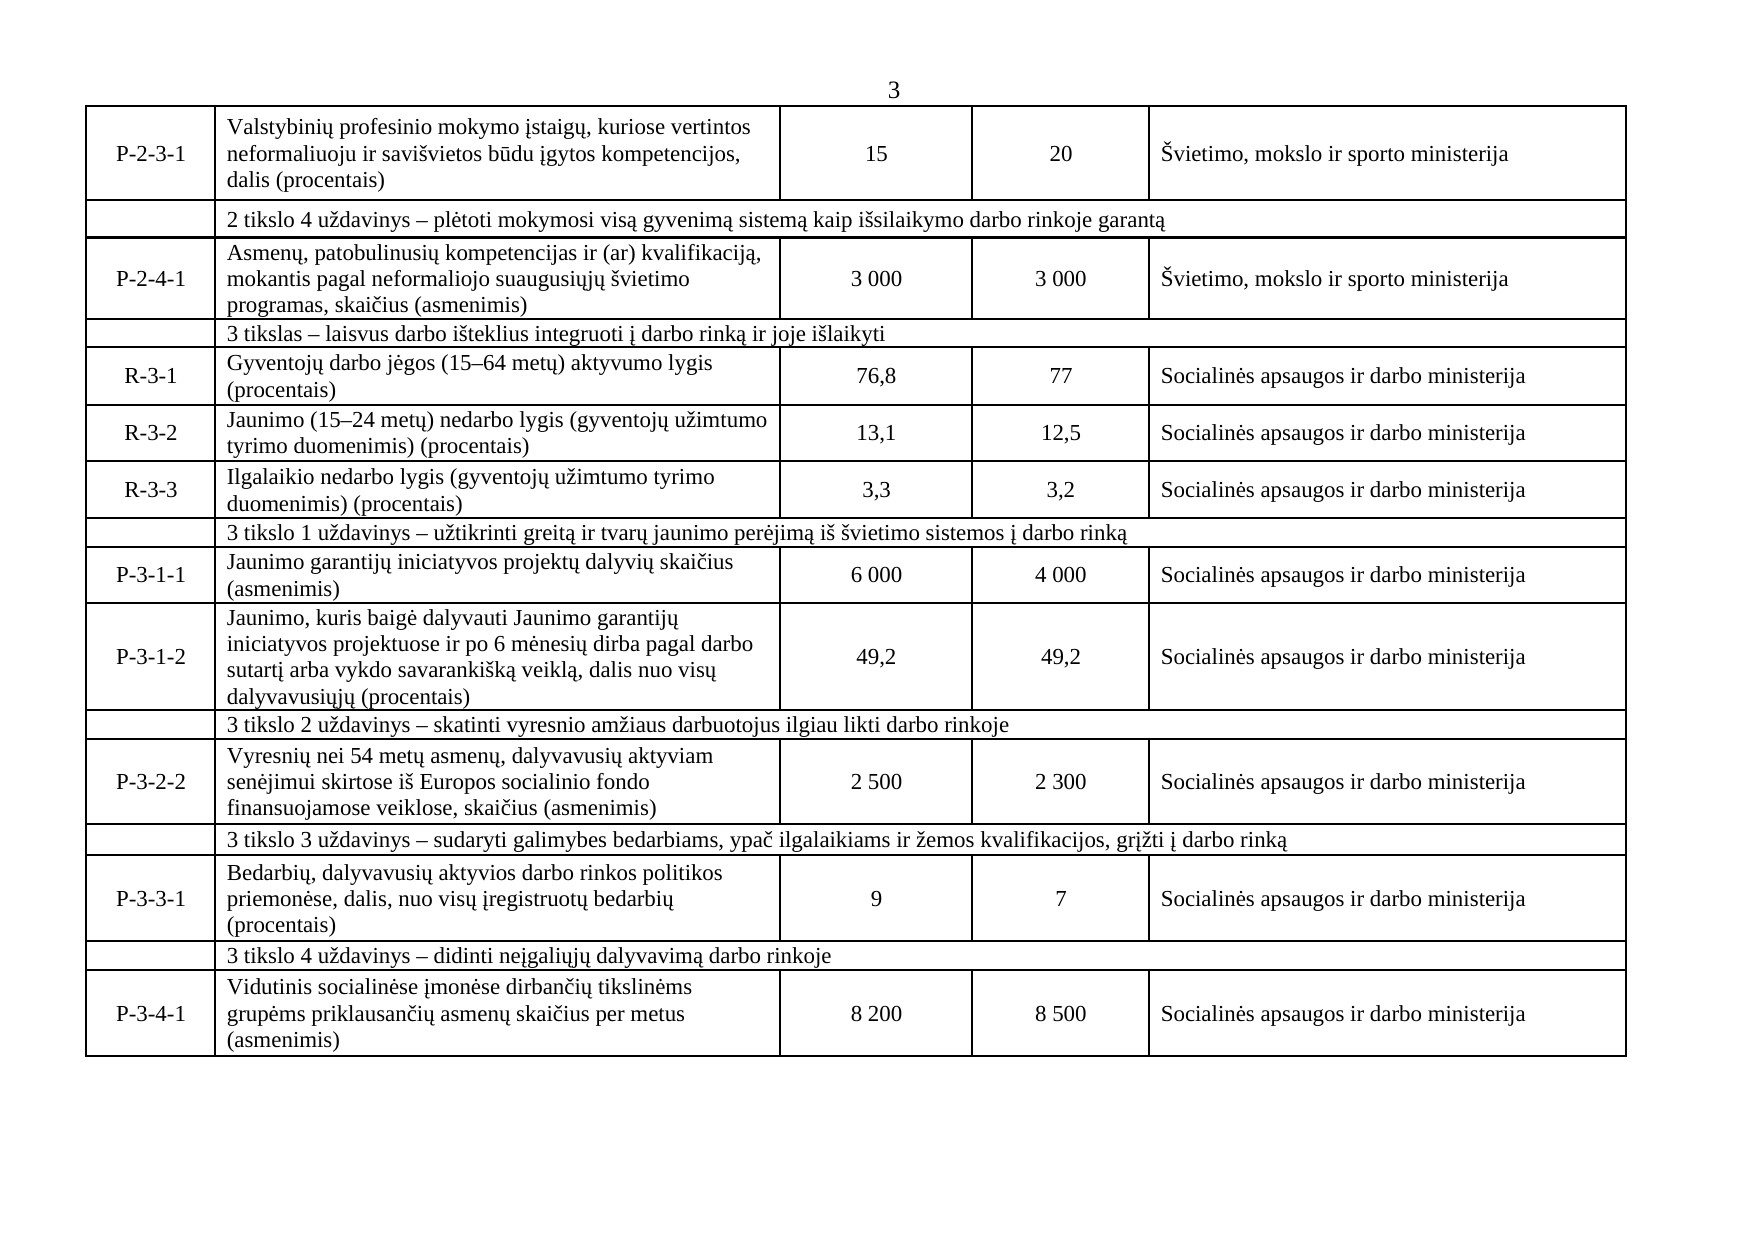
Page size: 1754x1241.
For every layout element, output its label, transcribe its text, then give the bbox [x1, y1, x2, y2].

table_cell R-3-2 [87, 406, 214, 460]
table_cell 15 [781, 107, 971, 199]
table_cell P-3-4-1 [87, 971, 214, 1055]
table_cell 76,8 [781, 348, 971, 403]
table_cell 7 [973, 856, 1148, 940]
table_cell Bedarbių, dalyvavusių aktyvios darbo rinkos politikos priemonėse, dalis, nuo visų įregistruotų bedarbių (procentais) [216, 856, 779, 940]
table_cell R-3-1 [87, 348, 214, 403]
table_cell 3 tikslo 1 uždavinys – užtikrinti greitą ir tvarų jaunimo perėjimą iš švietimo sistemos į darbo rinką [216, 519, 1625, 546]
table_cell [87, 519, 214, 546]
table_cell 9 [781, 856, 971, 940]
table_cell Švietimo, mokslo ir sporto ministerija [1150, 107, 1625, 199]
table_cell P-2-3-1 [87, 107, 214, 199]
table_cell Jaunimo, kuris baigė dalyvauti Jaunimo garantijų iniciatyvos projektuose ir po 6 mėnesių dirba pagal darbo sutartį arba vykdo savarankišką veiklą, dalis nuo visų dalyvavusiųjų (procentais) [216, 604, 779, 709]
table_cell 8 500 [973, 971, 1148, 1055]
table_cell 3,3 [781, 462, 971, 517]
table_cell 77 [973, 348, 1148, 403]
table_cell Ilgalaikio nedarbo lygis (gyventojų užimtumo tyrimo duomenimis) (procentais) [216, 462, 779, 517]
table_cell Švietimo, mokslo ir sporto ministerija [1150, 239, 1625, 318]
table_cell Asmenų, patobulinusių kompetencijas ir (ar) kvalifikaciją, mokantis pagal neformaliojo suaugusiųjų švietimo programas, skaičius (asmenimis) [216, 239, 779, 318]
table_cell Vyresnių nei 54 metų asmenų, dalyvavusių aktyviam senėjimui skirtose iš Europos socialinio fondo finansuojamose veiklose, skaičius (asmenimis) [216, 740, 779, 823]
table_cell [87, 711, 214, 738]
table_cell 49,2 [973, 604, 1148, 709]
table_cell Socialinės apsaugos ir darbo ministerija [1150, 740, 1625, 823]
table_cell Socialinės apsaugos ir darbo ministerija [1150, 406, 1625, 460]
table_cell Socialinės apsaugos ir darbo ministerija [1150, 462, 1625, 517]
table_cell 20 [973, 107, 1148, 199]
table_cell 3 tikslo 4 uždavinys – didinti neįgaliųjų dalyvavimą darbo rinkoje [216, 942, 1625, 969]
table_cell 2 500 [781, 740, 971, 823]
table_cell P-3-1-2 [87, 604, 214, 709]
table_cell 12,5 [973, 406, 1148, 460]
table_cell Vidutinis socialinėse įmonėse dirbančių tikslinėms grupėms priklausančių asmenų skaičius per metus (asmenimis) [216, 971, 779, 1055]
table_cell Socialinės apsaugos ir darbo ministerija [1150, 604, 1625, 709]
table_cell 3 tikslas – laisvus darbo išteklius integruoti į darbo rinką ir joje išlaikyti [216, 320, 1625, 346]
table_cell Jaunimo (15–24 metų) nedarbo lygis (gyventojų užimtumo tyrimo duomenimis) (procentais) [216, 406, 779, 460]
table_cell 3 tikslo 2 uždavinys – skatinti vyresnio amžiaus darbuotojus ilgiau likti darbo rinkoje [216, 711, 1625, 738]
table_cell [87, 942, 214, 969]
table_cell 3 000 [973, 239, 1148, 318]
table_cell 3 tikslo 3 uždavinys – sudaryti galimybes bedarbiams, ypač ilgalaikiams ir žemos kvalifikacijos, grįžti į darbo rinką [216, 825, 1625, 854]
table_cell [87, 320, 214, 346]
table_cell R-3-3 [87, 462, 214, 517]
table_cell Gyventojų darbo jėgos (15–64 metų) aktyvumo lygis (procentais) [216, 348, 779, 403]
table_cell Valstybinių profesinio mokymo įstaigų, kuriose vertintos neformaliuoju ir savišvietos būdu įgytos kompetencijos, dalis (procentais) [216, 107, 779, 199]
table_cell [87, 201, 214, 236]
table_cell Socialinės apsaugos ir darbo ministerija [1150, 971, 1625, 1055]
table_cell 3,2 [973, 462, 1148, 517]
table_cell P-3-3-1 [87, 856, 214, 940]
table_cell Socialinės apsaugos ir darbo ministerija [1150, 856, 1625, 940]
table_cell 8 200 [781, 971, 971, 1055]
table_cell [87, 825, 214, 854]
table_cell P-3-1-1 [87, 548, 214, 602]
table_cell 2 tikslo 4 uždavinys – plėtoti mokymosi visą gyvenimą sistemą kaip išsilaikymo darbo rinkoje garantą [216, 201, 1625, 236]
table_cell 49,2 [781, 604, 971, 709]
table_cell 4 000 [973, 548, 1148, 602]
table_cell Socialinės apsaugos ir darbo ministerija [1150, 348, 1625, 403]
table_cell Jaunimo garantijų iniciatyvos projektų dalyvių skaičius (asmenimis) [216, 548, 779, 602]
table_cell P-2-4-1 [87, 239, 214, 318]
table_cell 2 300 [973, 740, 1148, 823]
table_cell P-3-2-2 [87, 740, 214, 823]
table_cell 3 000 [781, 239, 971, 318]
table_cell 13,1 [781, 406, 971, 460]
table_cell 6 000 [781, 548, 971, 602]
table_cell Socialinės apsaugos ir darbo ministerija [1150, 548, 1625, 602]
